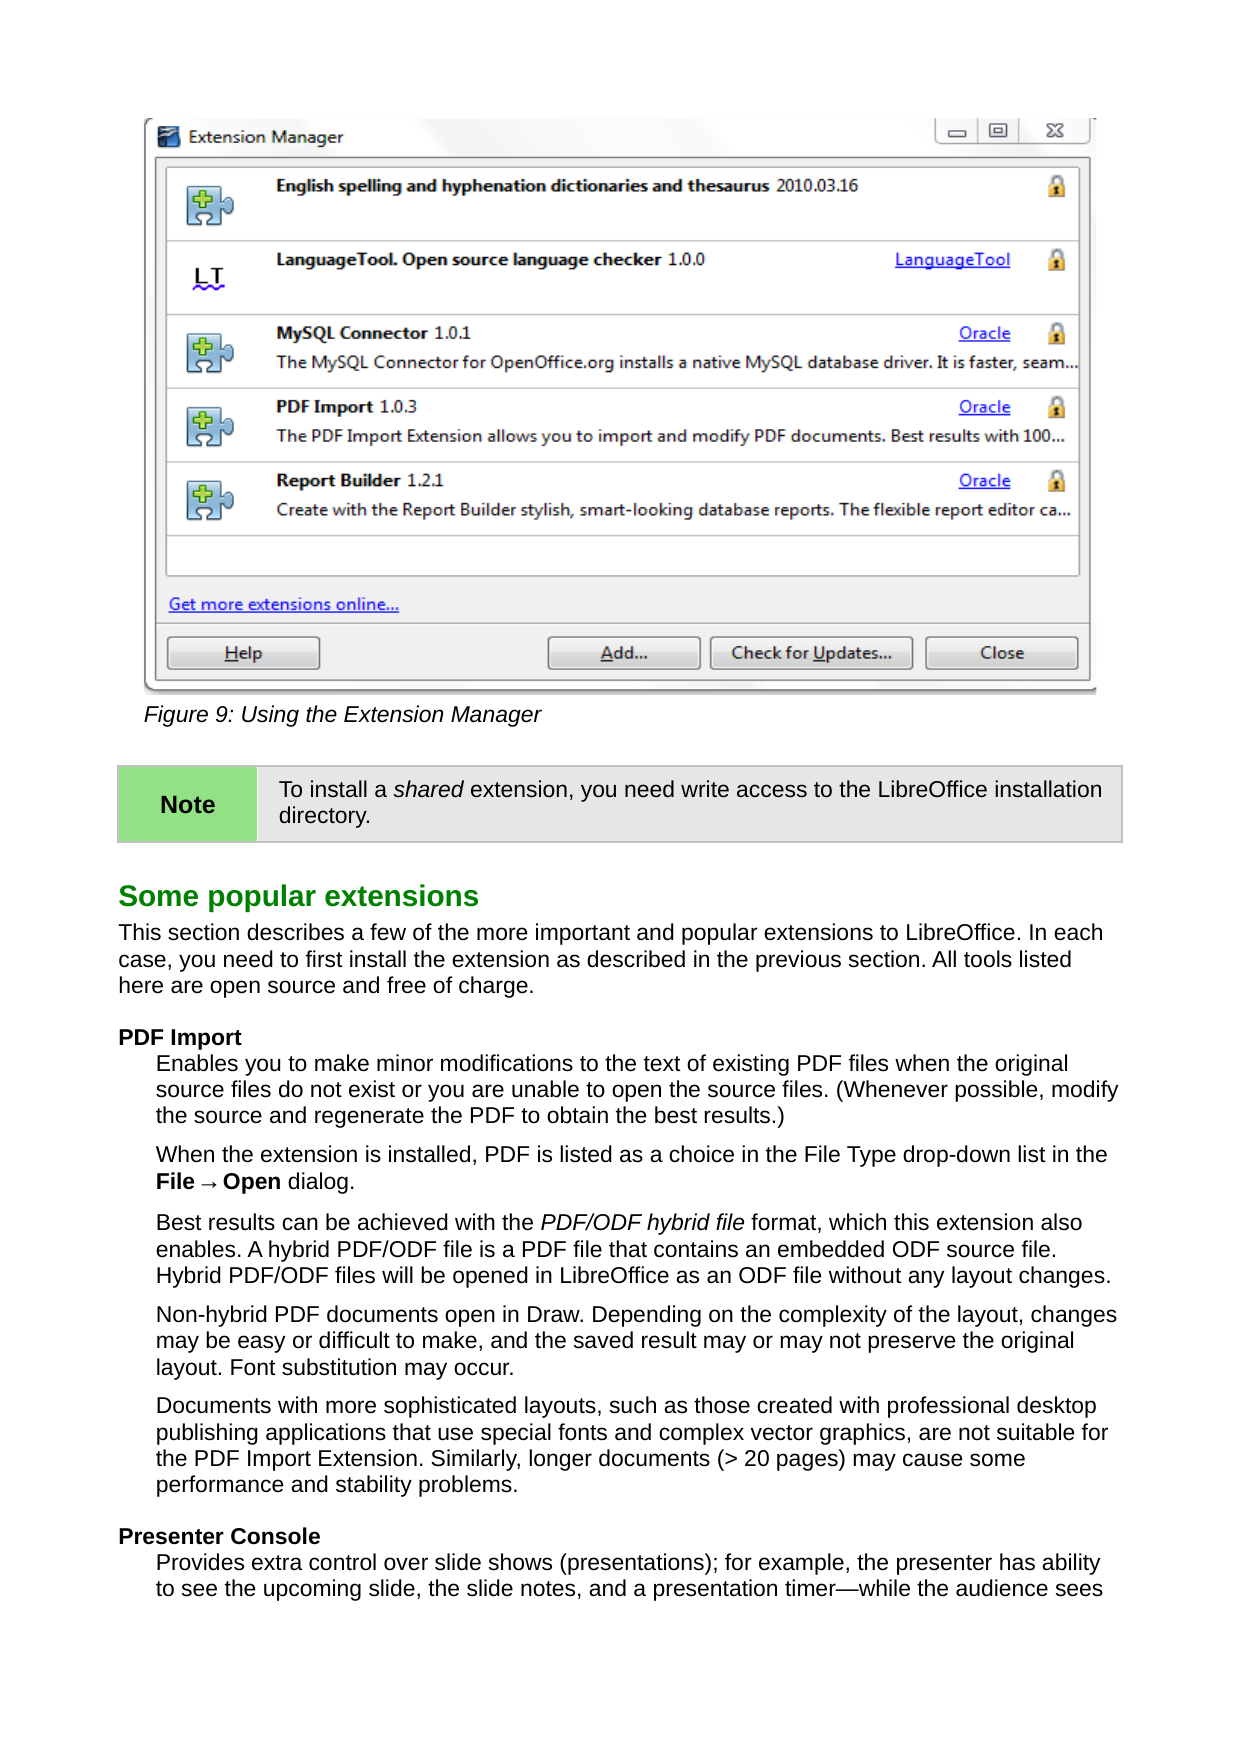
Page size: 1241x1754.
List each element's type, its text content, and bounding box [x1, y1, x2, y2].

text When the extension is installed, PDF is listed as a choice in the File Type drop-down list in the File → Open dialog. [156, 1141, 1122, 1197]
text Non-hybrid PDF documents open in Draw. Depending on the complexity of the layout, changes may be easy or difficult to make, and the saved result may or may not preserve the original layout. Font substitution may occur. [156, 1301, 1122, 1380]
table_header Note [119, 767, 257, 841]
text Presenter Console [118, 1523, 1122, 1549]
text PDF Import [118, 1023, 1122, 1050]
text Best results can be achieved with the PDF/ODF hybrid file format, which this extension also enables. A hybrid PDF/ODF file is a PDF file that contains an embedded ODF source file. Hybrid PDF/ODF files will be opened in LibreOffice as an ODF file without any layout changes. [156, 1209, 1122, 1288]
text Enables you to make minor modifications to the text of existing PDF files when the original source files do not exist or you are unable to open the source files. (Whenever possible, modify the source and regenerate the PDF to obtain the best results.) [156, 1050, 1122, 1129]
picture [143, 118, 1097, 695]
text Documents with more sophisticated layouts, such as those created with professional desktop publishing applications that use special fonts and complex vector graphics, are not suitable for the PDF Import Extension. Similarly, longer documents (> 20 pages) may cause some performance and stability problems. [156, 1392, 1122, 1498]
text Provides extra control over slide shows (presentations); for example, the presenter has ability to see the upcoming slide, the slide notes, and a presentation timer—while the audience sees [156, 1549, 1122, 1602]
text This section describes a few of the more important and popular extensions to LibreOffice. In each case, you need to first install the extension as described in the previous section. All tools listed here are open source and free of charge. [118, 919, 1122, 998]
subtitle Some popular extensions [118, 879, 1122, 913]
table_header To install a shared extension, you need write access to the LibreOffice installation directory. [258, 767, 1121, 841]
text Figure 9: Using the Extension Manager [144, 701, 1096, 728]
